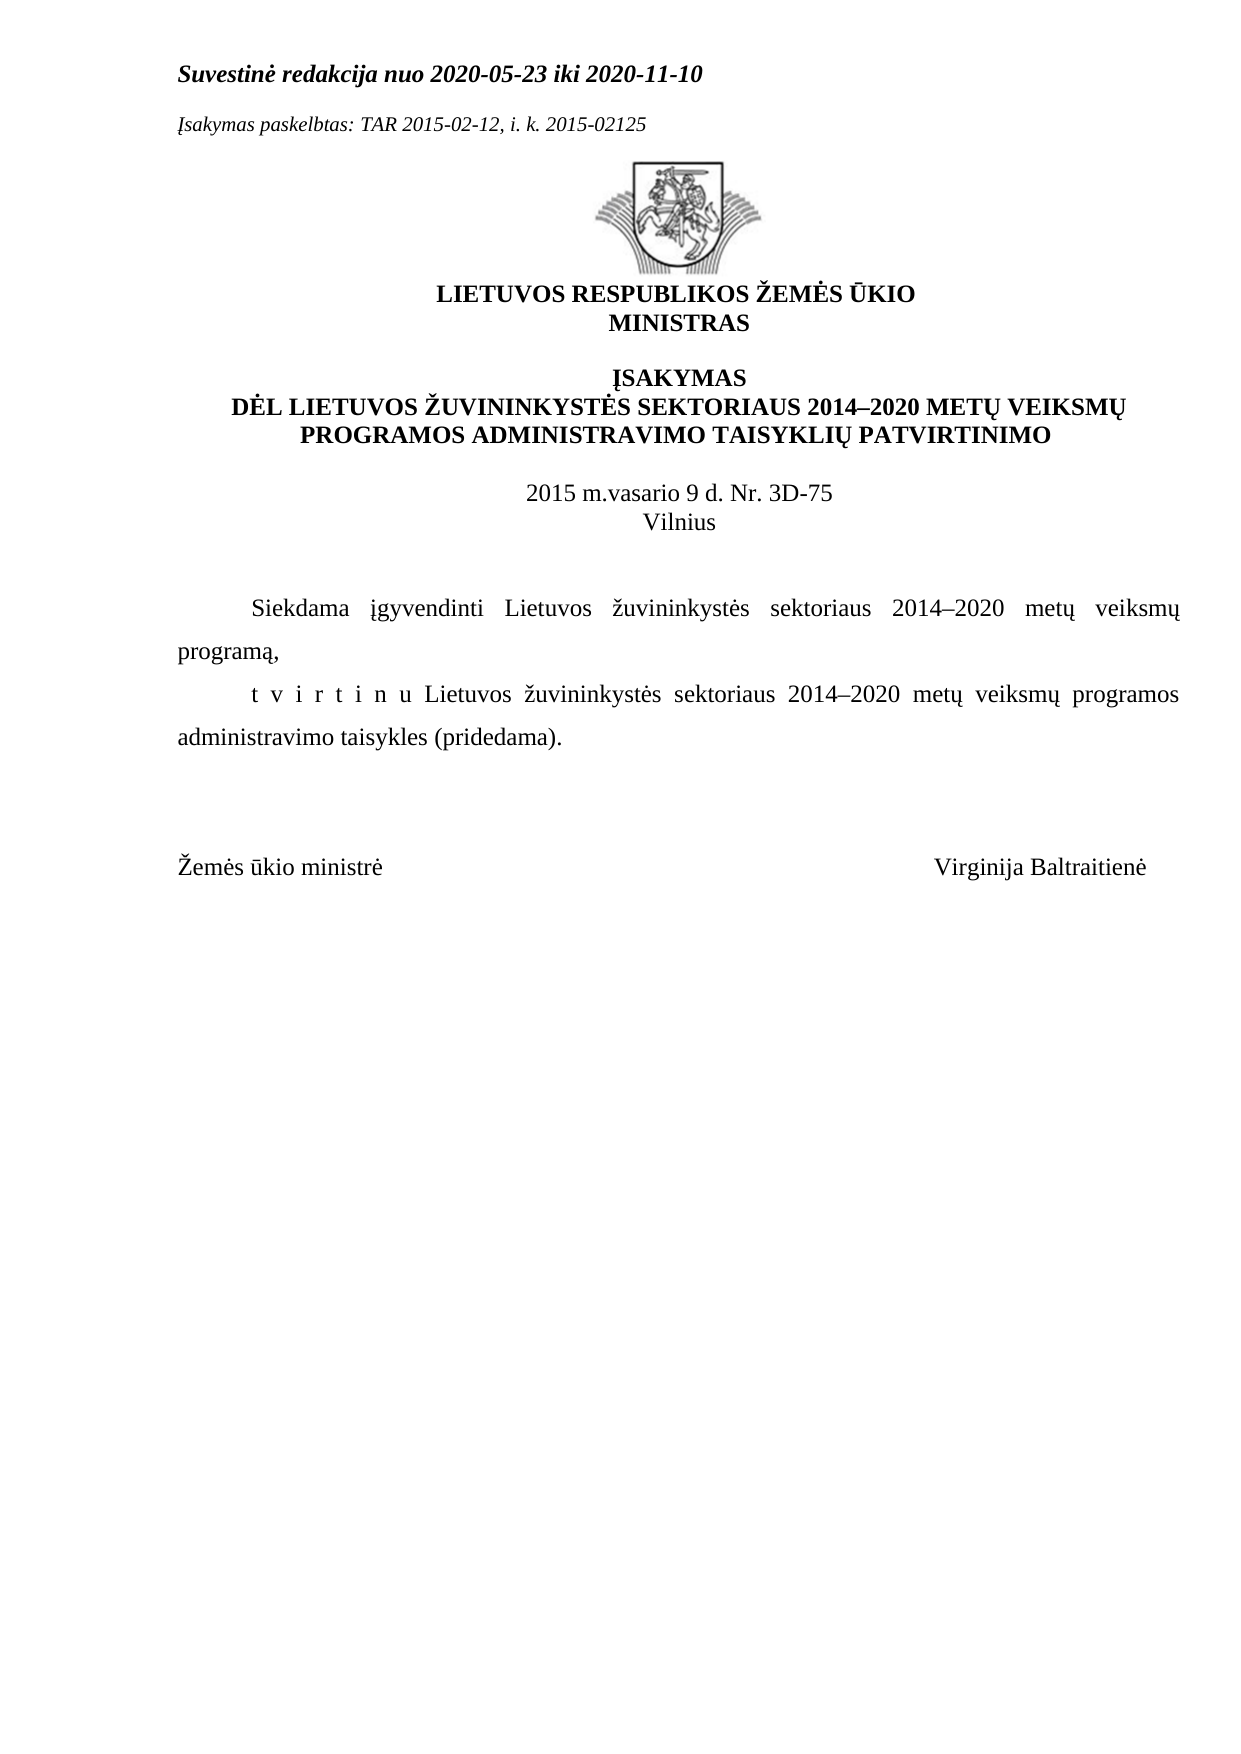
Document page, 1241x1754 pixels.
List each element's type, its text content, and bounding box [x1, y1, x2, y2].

text Įsakymas paskelbtas: TAR 2015-02-12, i. k. 2015-02125 [177, 112, 1181, 136]
text Žemės ūkio ministrė Virginija Baltraitienė [177, 852, 1181, 880]
text 2015 m.vasario 9 d. Nr. 3D-75 [177, 478, 1181, 507]
text ĮSAKYMAS [177, 363, 1181, 392]
text MINISTRAS [177, 308, 1181, 336]
text Siekdama įgyvendinti Lietuvos žuvininkystės sektoriaus 2014–2020 metų veiksmų programą, [177, 593, 1181, 665]
text LIETUVOS RESPUBLIKOS ŽEMĖS ŪKIO [177, 279, 1181, 308]
text Vilnius [177, 507, 1181, 535]
text t v i r t i n u Lietuvos žuvininkystės sektoriaus 2014–2020 metų veiksmų programos administravimo taisykles (pridedama). [177, 679, 1181, 751]
text DĖL LIETUVOS ŽUVININKYSTĖS SEKTORIAUS 2014–2020 METŲ VEIKSMŲ PROGRAMOS ADMINISTRAVIMO TAISYKLIŲ PATVIRTINIMO [177, 392, 1181, 449]
text Suvestinė redakcija nuo 2020-05-23 iki 2020-11-10 [177, 59, 1181, 88]
